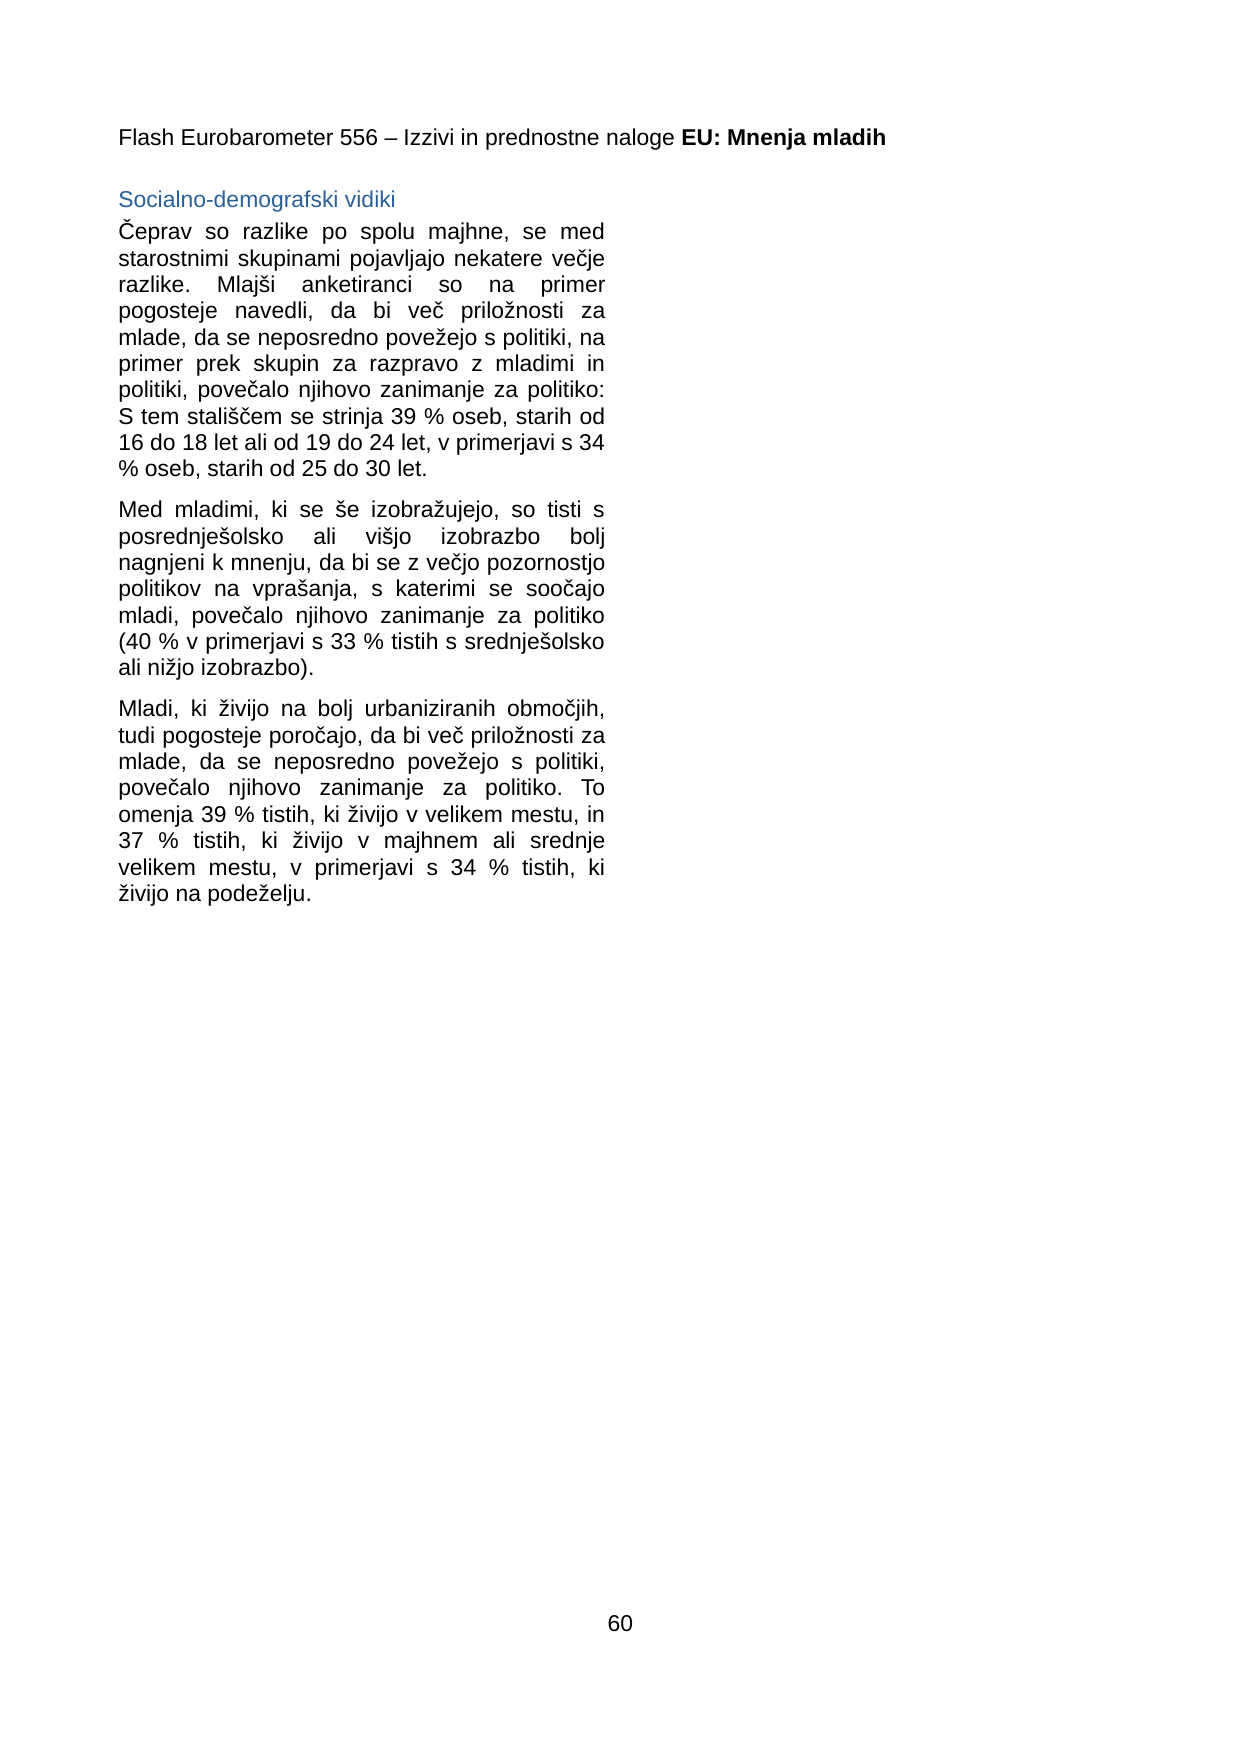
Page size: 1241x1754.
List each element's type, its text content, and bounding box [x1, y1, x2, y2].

text Med mladimi, ki se še izobražujejo, so tisti s posrednješolsko ali višjo izobrazbo bolj nagnjeni k mnenju, da bi se z večjo pozornostjo politikov na vprašanja, s katerimi se soočajo mladi, povečalo njihovo zanimanje za politiko (40 % v primerjavi s 33 % tistih s srednješolsko ali nižjo izobrazbo). [118, 496, 605, 681]
text Socialno-demografski vidiki [118, 186, 605, 212]
text Mladi, ki živijo na bolj urbaniziranih območjih, tudi pogosteje poročajo, da bi več priložnosti za mlade, da se neposredno povežejo s politiki, povečalo njihovo zanimanje za politiko. To omenja 39 % tistih, ki živijo v velikem mestu, in 37 % tistih, ki živijo v majhnem ali srednje velikem mestu, v primerjavi s 34 % tistih, ki živijo na podeželju. [118, 695, 605, 906]
text Čeprav so razlike po spolu majhne, se med starostnimi skupinami pojavljajo nekatere večje razlike. Mlajši anketiranci so na primer pogosteje navedli, da bi več priložnosti za mlade, da se neposredno povežejo s politiki, na primer prek skupin za razpravo z mladimi in politiki, povečalo njihovo zanimanje za politiko: S tem stališčem se strinja 39 % oseb, starih od 16 do 18 let ali od 19 do 24 let, v primerjavi s 34 % oseb, starih od 25 do 30 let. [118, 218, 605, 482]
